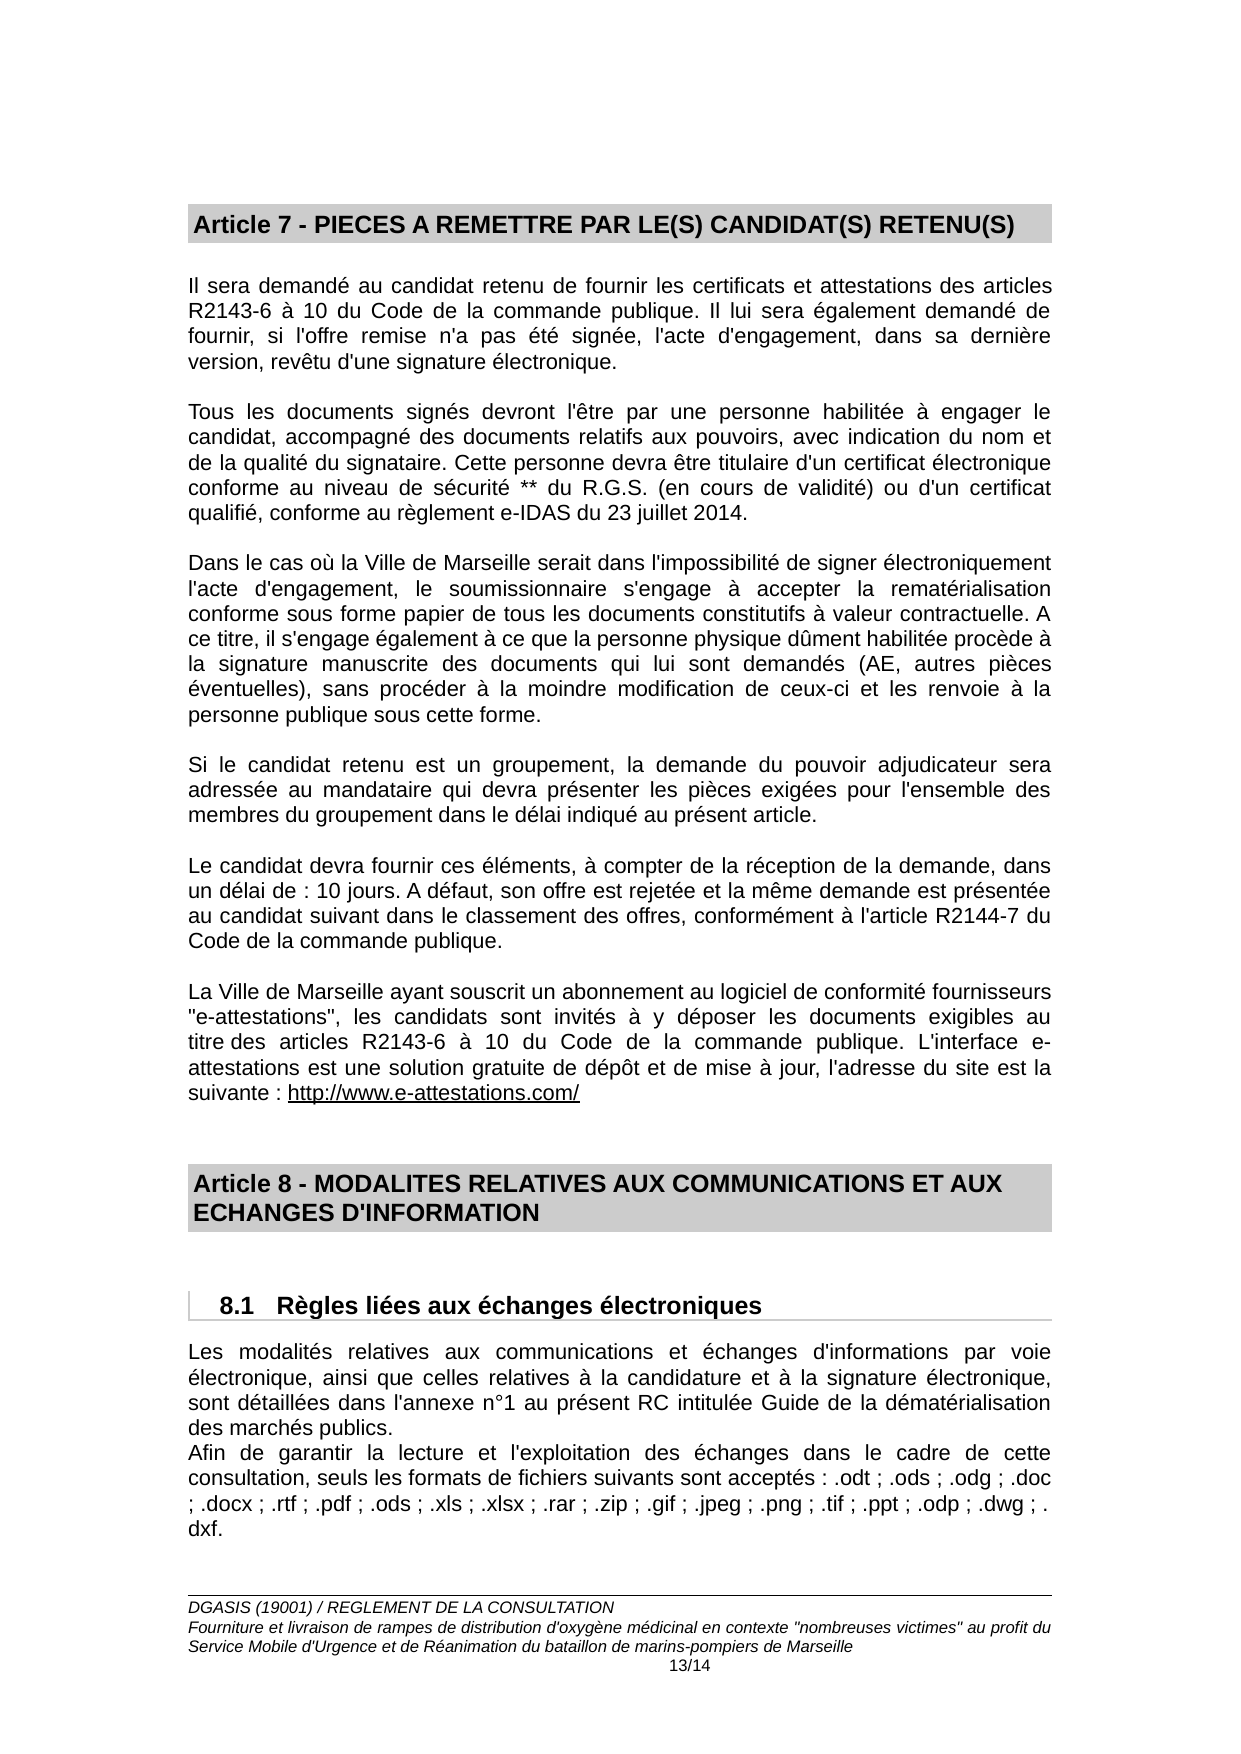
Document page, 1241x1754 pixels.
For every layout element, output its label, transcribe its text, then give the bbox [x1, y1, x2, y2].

text Tous les documents signés devront l'être par une personne habilitée à engager le candidat, accompagné des documents relatifs aux pouvoirs, avec indication du nom et de la qualité du signataire. Cette personne devra être titulaire d'un certificat électronique conforme au niveau de sécurité ** du R.G.S. (en cours de validité) ou d'un certificat qualifié, conforme au règlement e-IDAS du 23 juillet 2014. [188, 399, 1052, 525]
subtitle Règles liées aux échanges électroniques [190, 1291, 1052, 1319]
subtitle PIECES A REMETTRE PAR LE(S) CANDIDAT(S) RETENU(S) [190, 207, 1050, 241]
text Si le candidat retenu est un groupement, la demande du pouvoir adjudicateur sera adressée au mandataire qui devra présenter les pièces exigées pour l'ensemble des membres du groupement dans le délai indiqué au présent article. [188, 752, 1052, 828]
text Dans le cas où la Ville de Marseille serait dans l'impossibilité de signer électroniquement l'acte d'engagement, le soumissionnaire s'engage à accepter la rematérialisation conforme sous forme papier de tous les documents constitutifs à valeur contractuelle. A ce titre, il s'engage également à ce que la personne physique dûment habilitée procède à la signature manuscrite des documents qui lui sont demandés (AE, autres pièces éventuelles), sans procéder à la moindre modification de ceux-ci et les renvoie à la personne publique sous cette forme. [188, 550, 1052, 727]
subtitle MODALITES RELATIVES AUX COMMUNICATIONS ET AUX ECHANGES D'INFORMATION [190, 1166, 1050, 1229]
text Afin de garantir la lecture et l'exploitation des échanges dans le cadre de cette consultation, seuls les formats de fichiers suivants sont acceptés : .odt ; .ods ; .odg ; .doc ; .docx ; .rtf ; .pdf ; .ods ; .xls ; .xlsx ; .rar ; .zip ; .gif ; .jpeg ; .png ; .tif ; .ppt ; .odp ; .dwg ; .dxf. [188, 1440, 1052, 1541]
text Le candidat devra fournir ces éléments, à compter de la réception de la demande, dans un délai de : 10 jours. A défaut, son offre est rejetée et la même demande est présentée au candidat suivant dans le classement des offres, conformément à l'article R2144-7 du Code de la commande publique. [188, 853, 1052, 954]
text La Ville de Marseille ayant souscrit un abonnement au logiciel de conformité fournisseurs "e-attestations", les candidats sont invités à y déposer les documents exigibles au titre des articles R2143-6 à 10 du Code de la commande publique. L'interface e-attestations est une solution gratuite de dépôt et de mise à jour, l'adresse du site est la suivante : http://www.e-attestations.com/ [188, 979, 1052, 1105]
text Les modalités relatives aux communications et échanges d'informations par voie électronique, ainsi que celles relatives à la candidature et à la signature électronique, sont détaillées dans l'annexe n°1 au présent RC intitulée Guide de la dématérialisation des marchés publics. [188, 1339, 1052, 1440]
text Il sera demandé au candidat retenu de fournir les certificats et attestations des articles R2143-6 à 10 du Code de la commande publique. Il lui sera également demandé de fournir, si l'offre remise n'a pas été signée, l'acte d'engagement, dans sa dernière version, revêtu d'une signature électronique. [188, 273, 1052, 374]
